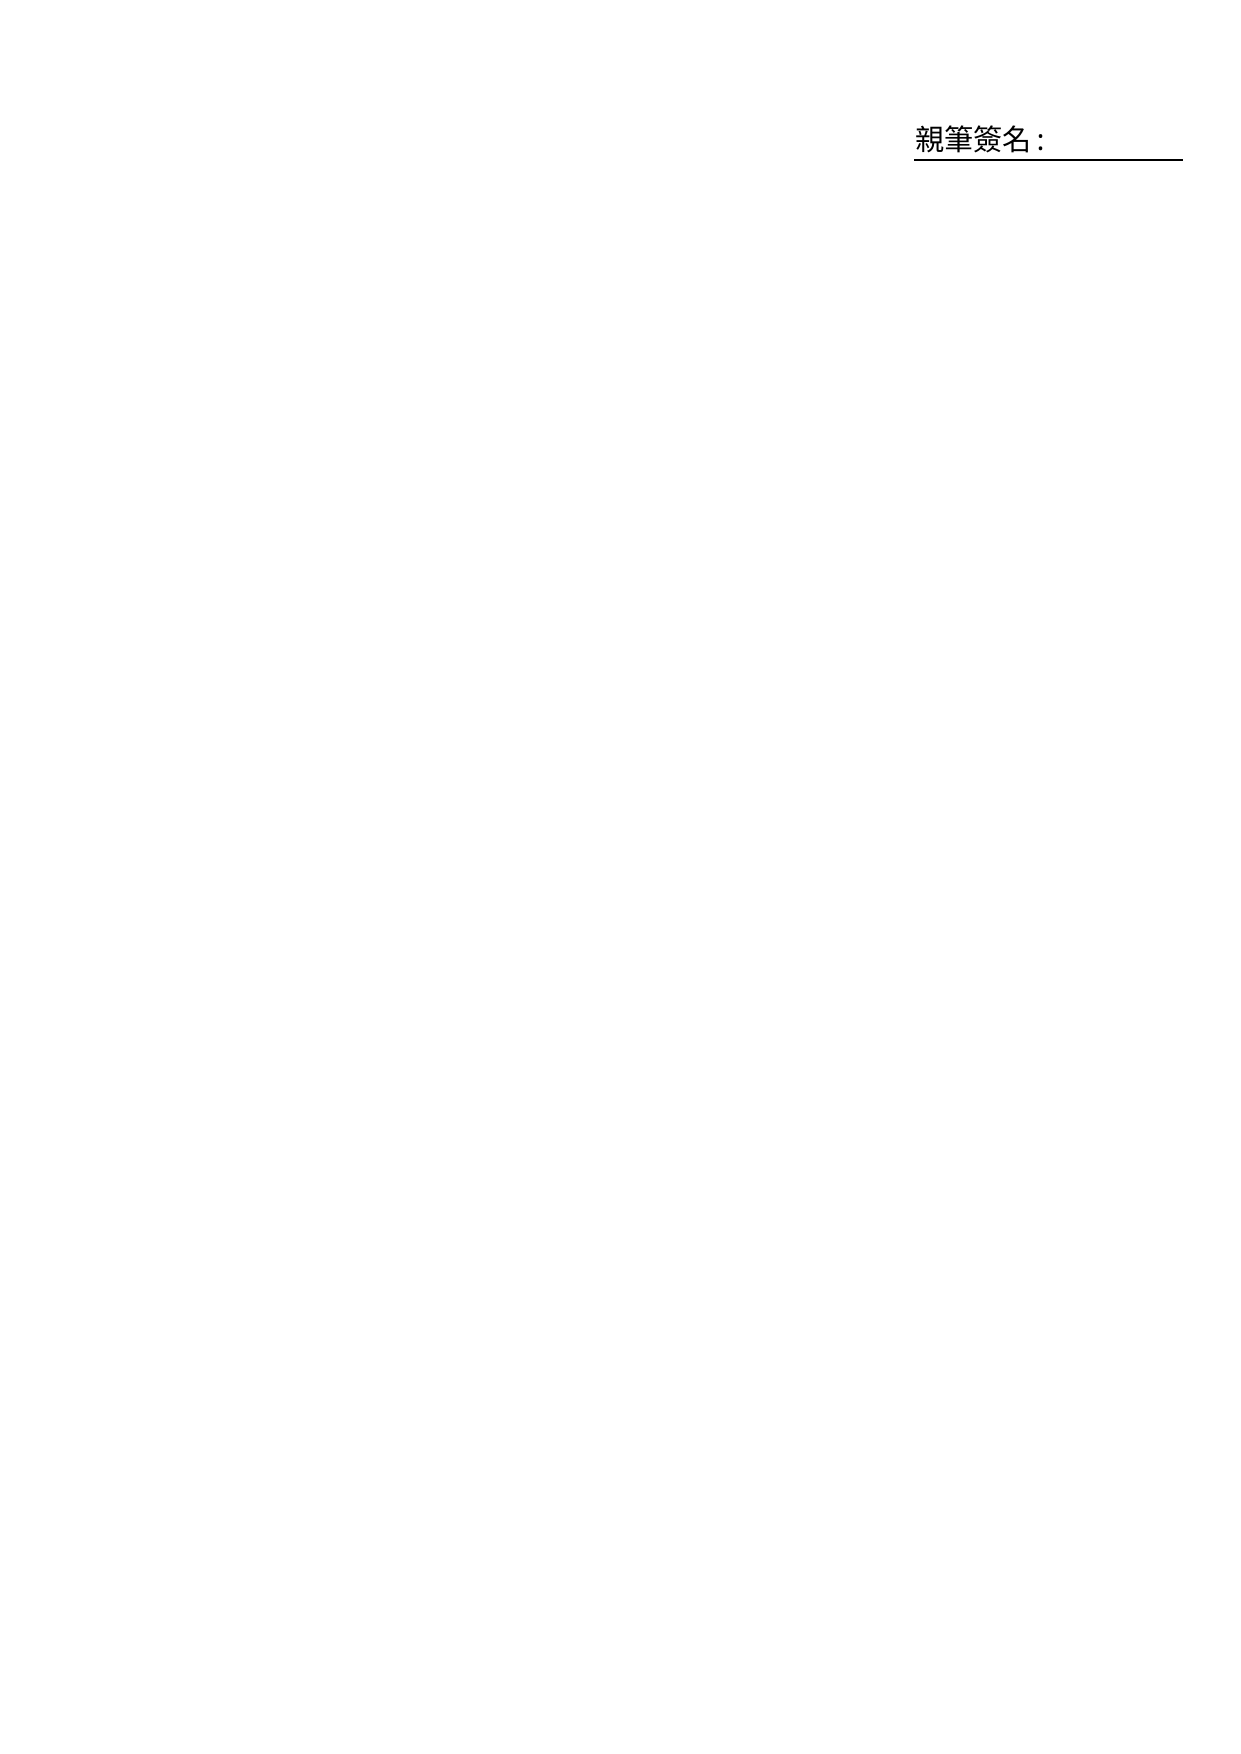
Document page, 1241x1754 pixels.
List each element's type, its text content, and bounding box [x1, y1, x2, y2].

text 親筆簽名: [75, 96, 1048, 158]
